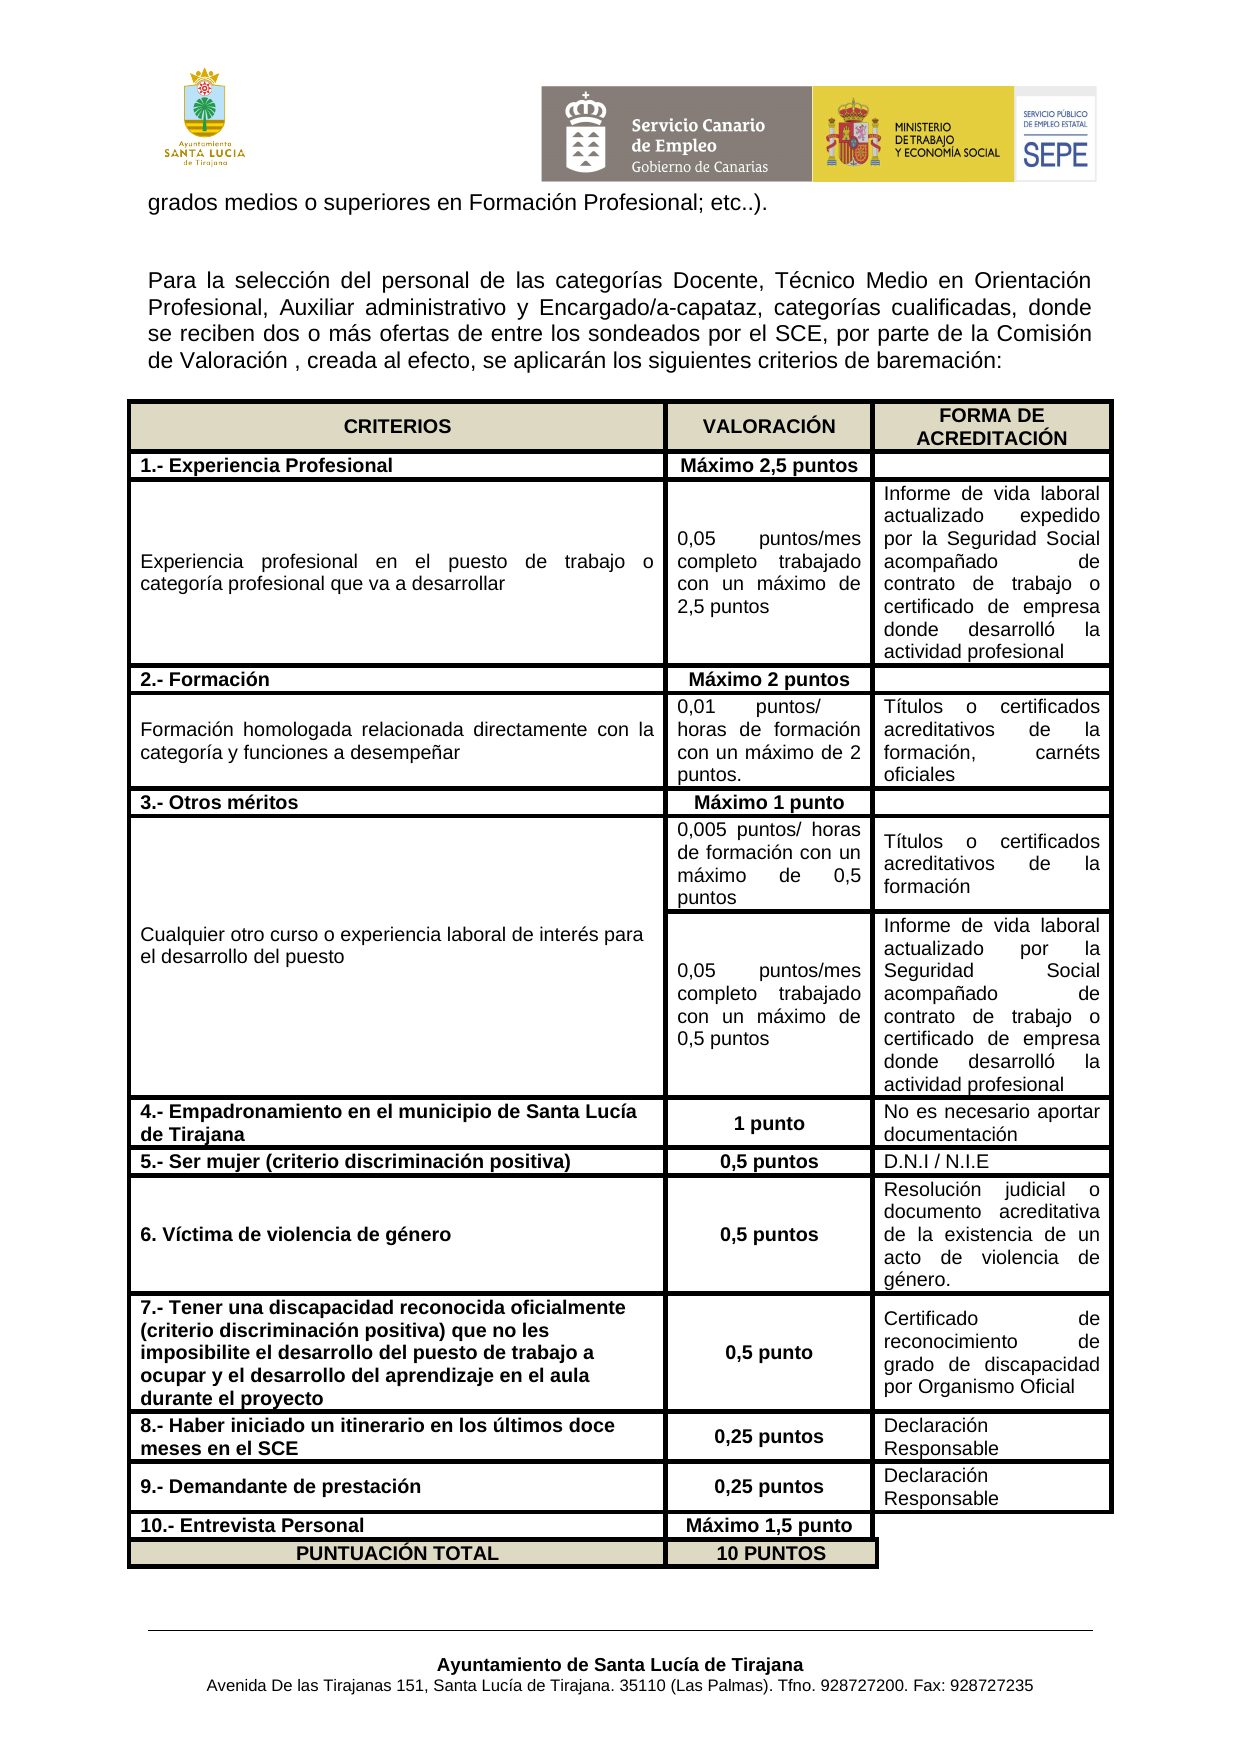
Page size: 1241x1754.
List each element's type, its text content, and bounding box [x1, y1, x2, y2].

table_cell Máximo 1 punto [668, 791, 870, 813]
table_cell [875, 791, 1109, 813]
table_cell 1.- Experiencia Profesional [131, 454, 663, 477]
table_cell 10.- Entrevista Personal [131, 1514, 663, 1537]
table_cell 7.- Tener una discapacidad reconocida oficialmente (criterio discriminación positiva) que no les imposibilite el desarrollo del puesto de trabajo a ocupar y el desarrollo del aprendizaje en el aula durante el proyecto [131, 1296, 663, 1409]
table_cell 0,25 puntos [668, 1414, 870, 1459]
table_cell [875, 1514, 1111, 1537]
table_cell [875, 454, 1109, 477]
table_header FORMA DE ACREDITACIÓN [875, 404, 1109, 449]
table_cell Informe de vida laboral actualizado por la Seguridad Social acompañado de contrato de trabajo o certificado de empresa donde desarrolló la actividad profesional [875, 914, 1109, 1095]
table_cell 0,5 punto [668, 1296, 870, 1409]
table_cell 2.- Formación [131, 668, 663, 691]
table_cell 6. Víctima de violencia de género [131, 1178, 663, 1291]
table_cell Máximo 1,5 punto [668, 1514, 870, 1537]
picture [147, 59, 262, 174]
table_cell Formación homologada relacionada directamente con la categoría y funciones a desempeñar [131, 695, 663, 786]
text Para la selección del personal de las categorías Docente, Técnico Medio en Orientación Profesional, Auxiliar administrativo y Encargado/a-capataz, categorías cualificadas, donde se reciben dos o más ofertas de entre los sondeados por el SCE, por parte de la Comisión de Valoración , creada al efecto, se aplicarán los siguientes criterios de baremación: [148, 267, 1093, 373]
table_cell 8.- Haber iniciado un itinerario en los últimos doce meses en el SCE [131, 1414, 663, 1459]
table_cell Declaración Responsable [875, 1464, 1109, 1509]
table_header VALORACIÓN [668, 404, 870, 449]
table_header CRITERIOS [131, 404, 663, 449]
table_cell 0,005 puntos/ horas de formación con un máximo de 0,5 puntos [668, 818, 870, 909]
table_cell Cualquier otro curso o experiencia laboral de interés para el desarrollo del puesto [131, 818, 663, 1095]
table_cell 10 PUNTOS [668, 1542, 875, 1564]
table_cell D.N.I / N.I.E [875, 1150, 1109, 1173]
table_cell 0,01 puntos/ horas de formación con un máximo de 2 puntos. [668, 695, 870, 786]
table_cell PUNTUACIÓN TOTAL [131, 1542, 663, 1564]
table_cell [875, 668, 1109, 691]
table_cell Títulos o certificados acreditativos de la formación [875, 818, 1109, 909]
table_cell 9.- Demandante de prestación [131, 1464, 663, 1509]
table_cell Resolución judicial o documento acreditativa de la existencia de un acto de violencia de género. [875, 1178, 1109, 1291]
table_cell Informe de vida laboral actualizado expedido por la Seguridad Social acompañado de contrato de trabajo o certificado de empresa donde desarrolló la actividad profesional [875, 482, 1109, 663]
table_cell 1 punto [668, 1100, 870, 1145]
table_cell 0,05 puntos/mes completo trabajado con un máximo de 0,5 puntos [668, 914, 870, 1095]
table_cell [879, 1537, 1111, 1564]
table_cell Experiencia profesional en el puesto de trabajo o categoría profesional que va a desarrollar [131, 482, 663, 663]
table_cell Títulos o certificados acreditativos de la formación, carnéts oficiales [875, 695, 1109, 786]
table_cell 0,05 puntos/mes completo trabajado con un máximo de 2,5 puntos [668, 482, 870, 663]
table_cell 0,5 puntos [668, 1178, 870, 1291]
table_cell Máximo 2 puntos [668, 668, 870, 691]
table_cell 3.- Otros méritos [131, 791, 663, 813]
table_cell 0,5 puntos [668, 1150, 870, 1173]
table_cell Declaración Responsable [875, 1414, 1109, 1459]
table_cell Certificado de reconocimiento de grado de discapacidad por Organismo Oficial [875, 1296, 1109, 1409]
table_cell 4.- Empadronamiento en el municipio de Santa Lucía de Tirajana [131, 1100, 663, 1145]
text grados medios o superiores en Formación Profesional; etc..). [148, 188, 1093, 215]
table_cell Máximo 2,5 puntos [668, 454, 870, 477]
picture [541, 86, 1097, 182]
table_cell No es necesario aportar documentación [875, 1100, 1109, 1145]
table_cell 0,25 puntos [668, 1464, 870, 1509]
table_cell 5.- Ser mujer (criterio discriminación positiva) [131, 1150, 663, 1173]
